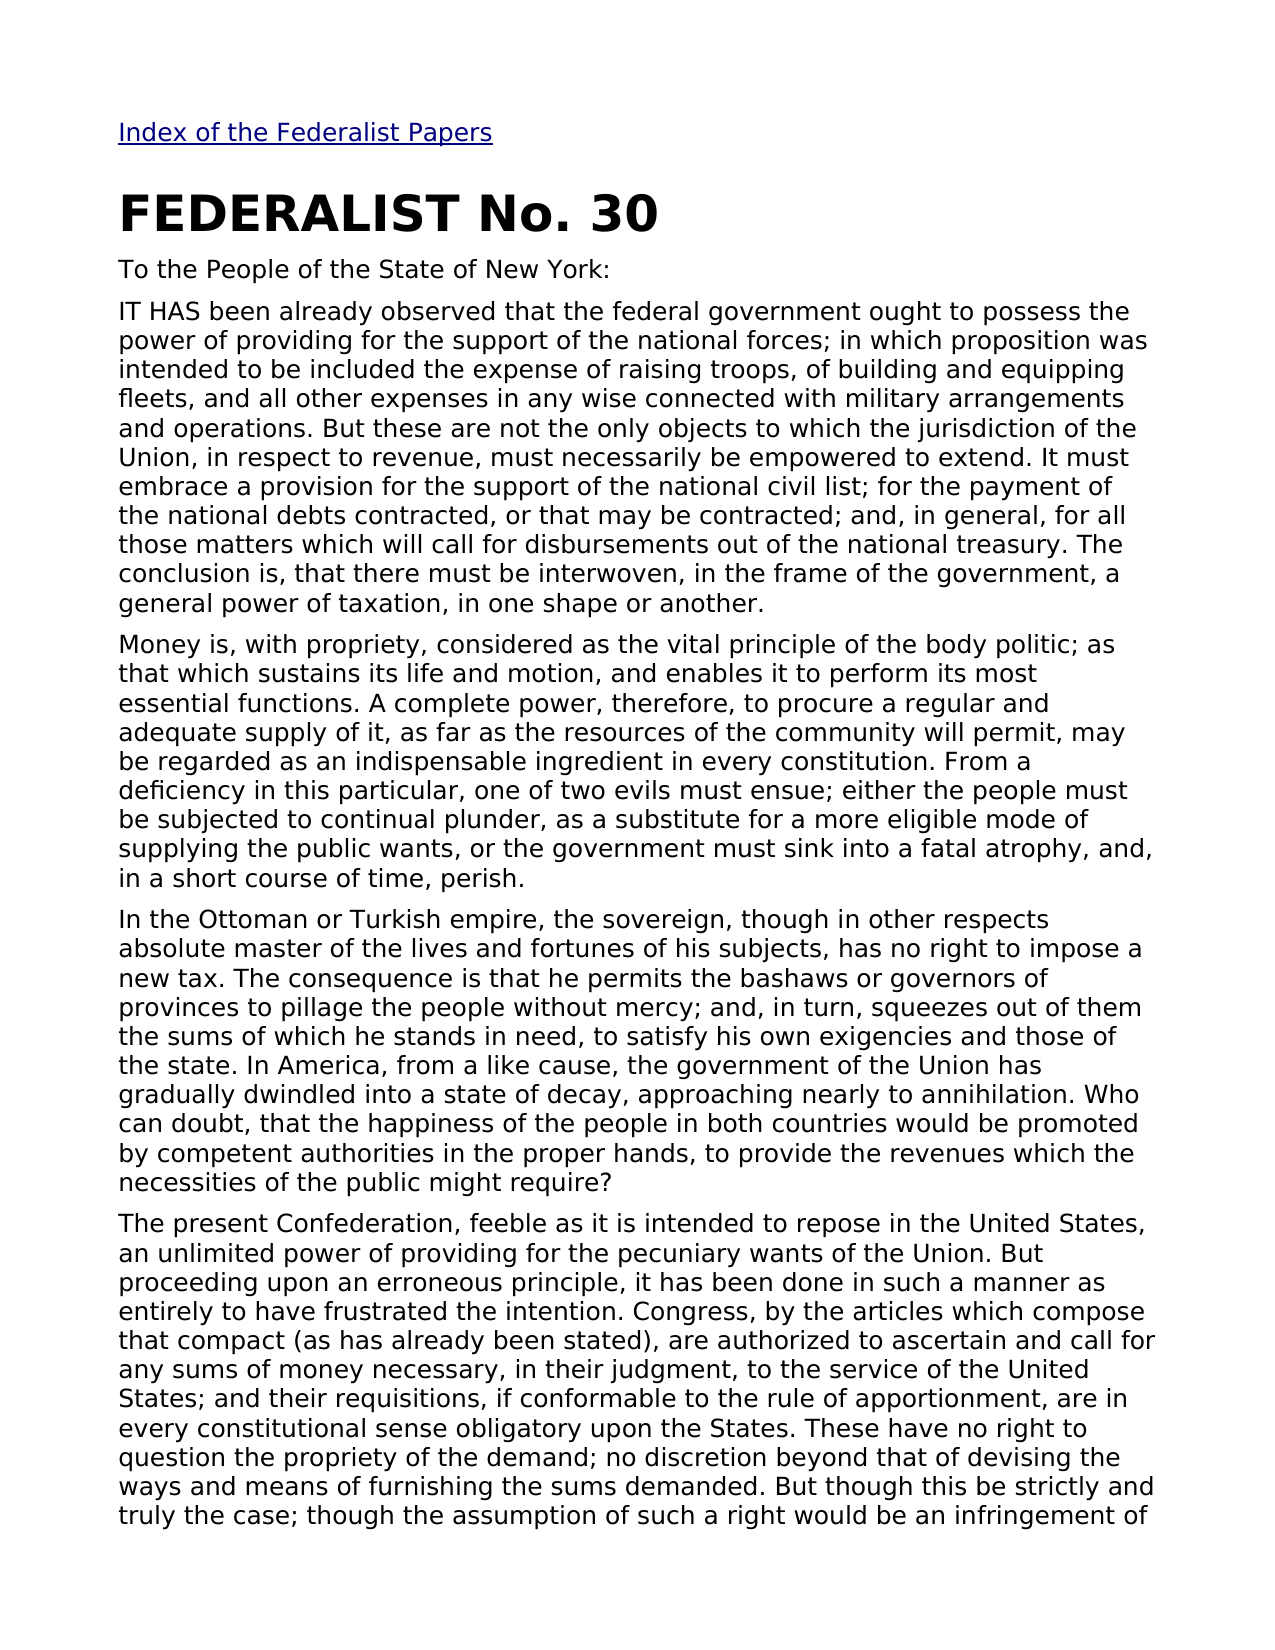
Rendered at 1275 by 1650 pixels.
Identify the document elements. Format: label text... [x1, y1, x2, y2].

text The present Confederation, feeble as it is intended to repose in the United States, an unlimited power of providing for the pecuniary wants of the Union. But proceeding upon an erroneous principle, it has been done in such a manner as entirely to have frustrated the intention. Congress, by the articles which compose that compact (as has already been stated), are authorized to ascertain and call for any sums of money necessary, in their judgment, to the service of the United States; and their requisitions, if conformable to the rule of apportionment, are in every constitutional sense obligatory upon the States. These have no right to question the propriety of the demand; no discretion beyond that of devising the ways and means of furnishing the sums demanded. But though this be strictly and truly the case; though the assumption of such a right would be an infringement of [118, 1210, 1157, 1531]
text To the People of the State of New York: [118, 256, 1157, 285]
text Index of the Federalist Papers [118, 118, 1157, 147]
text IT HAS been already observed that the federal government ought to possess the power of providing for the support of the national forces; in which proposition was intended to be included the expense of raising troops, of building and equipping fleets, and all other expenses in any wise connected with military arrangements and operations. But these are not the only objects to which the jurisdiction of the Union, in respect to revenue, must necessarily be empowered to extend. It must embrace a provision for the support of the national civil list; for the payment of the national debts contracted, or that may be contracted; and, in general, for all those matters which will call for disbursements out of the national treasury. The conclusion is, that there must be interwoven, in the frame of the government, a general power of taxation, in one shape or another. [118, 297, 1157, 618]
subtitle FEDERALIST No. 30 [118, 185, 1157, 243]
text Money is, with propriety, considered as the vital principle of the body politic; as that which sustains its life and motion, and enables it to perform its most essential functions. A complete power, therefore, to procure a regular and adequate supply of it, as far as the resources of the community will permit, may be regarded as an indispensable ingredient in every constitution. From a deficiency in this particular, one of two evils must ensue; either the people must be subjected to continual plunder, as a substitute for a more eligible mode of supplying the public wants, or the government must sink into a fatal atrophy, and, in a short course of time, perish. [118, 631, 1157, 893]
text In the Ottoman or Turkish empire, the sovereign, though in other respects absolute master of the lives and fortunes of his subjects, has no right to impose a new tax. The consequence is that he permits the bashaws or governors of provinces to pillage the people without mercy; and, in turn, squeezes out of them the sums of which he stands in need, to satisfy his own exigencies and those of the state. In America, from a like cause, the government of the Union has gradually dwindled into a state of decay, approaching nearly to annihilation. Who can doubt, that the happiness of the people in both countries would be promoted by competent authorities in the proper hands, to provide the revenues which the necessities of the public might require? [118, 906, 1157, 1197]
